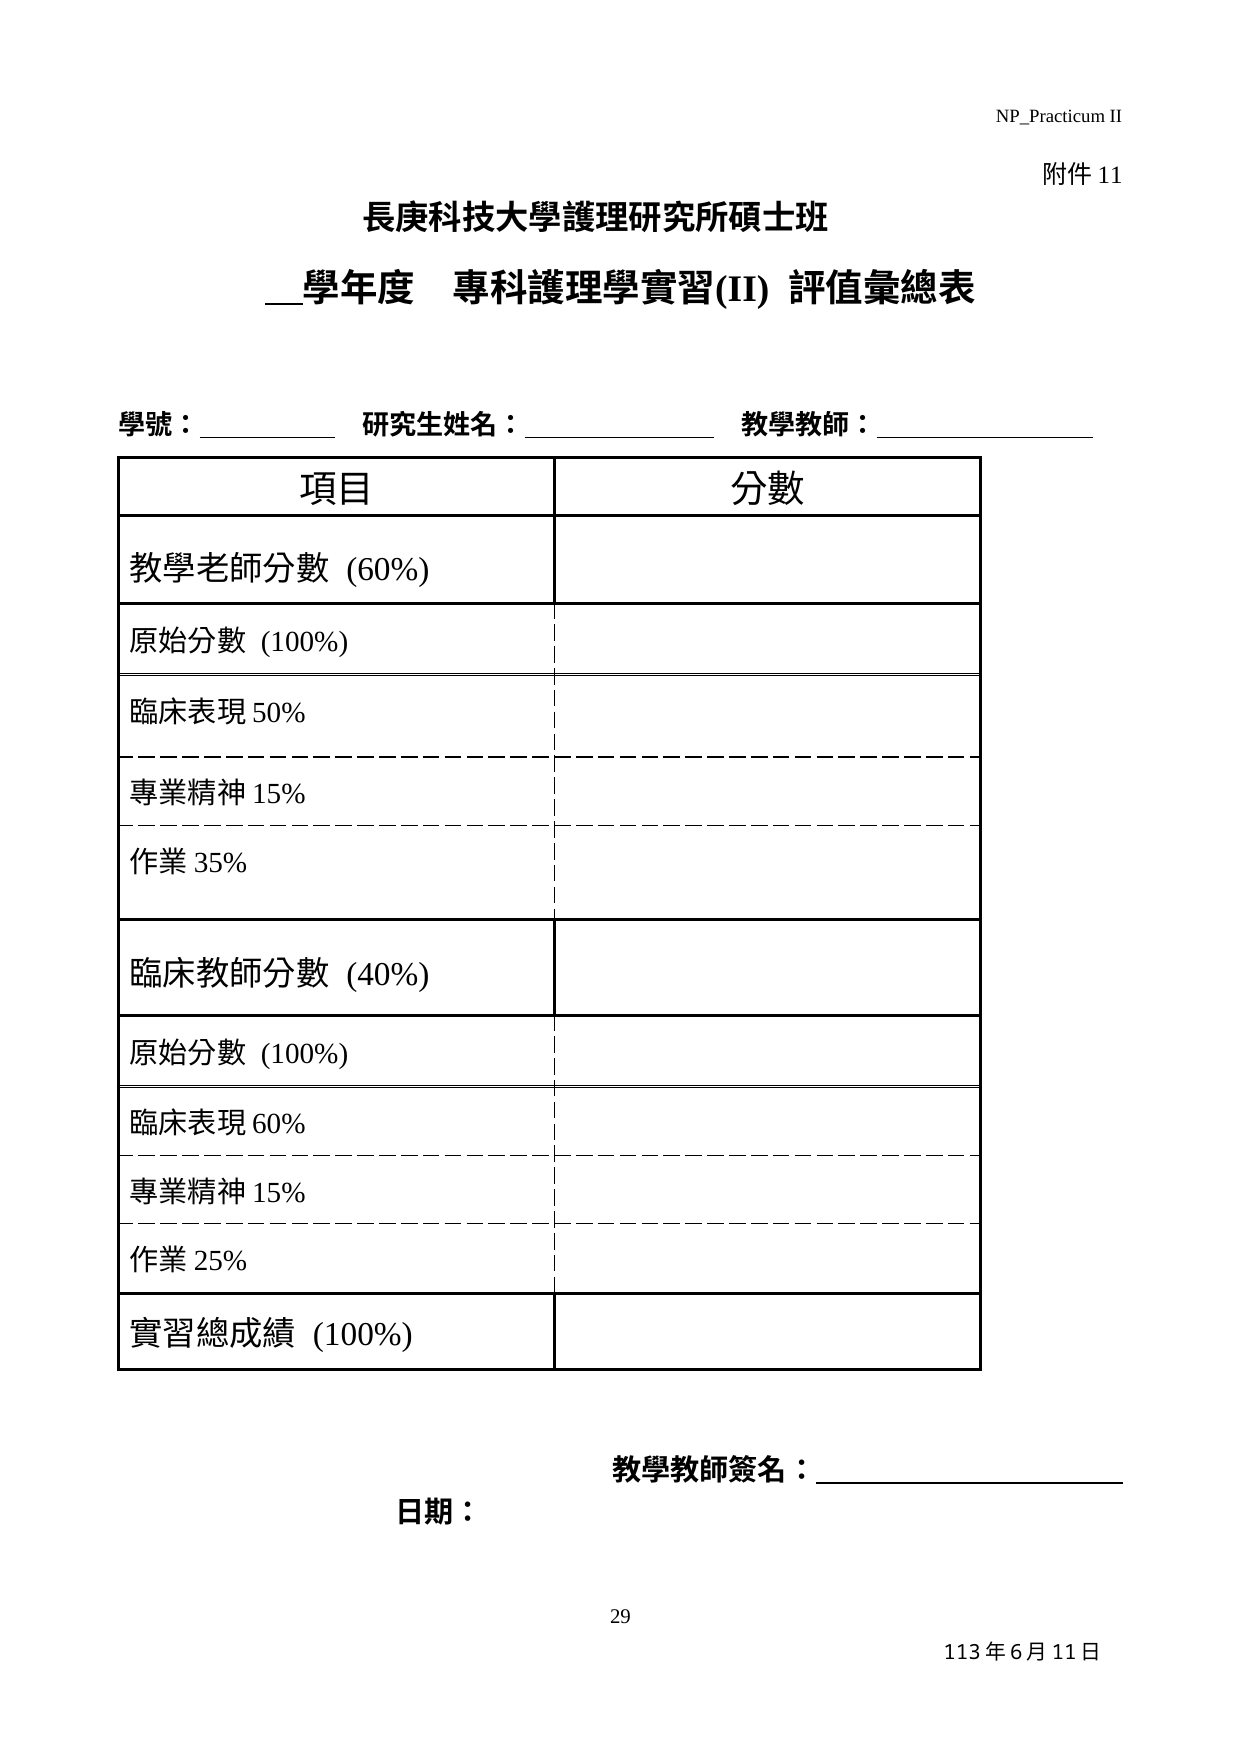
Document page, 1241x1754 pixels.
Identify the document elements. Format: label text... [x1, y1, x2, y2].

text 教學教師簽名： [118, 1446, 1122, 1488]
table_cell 專業精神15% [120, 1155, 554, 1223]
table_cell [555, 1223, 979, 1292]
table_cell [556, 517, 979, 602]
table_cell 臨床表現60% [120, 1088, 554, 1155]
table_cell [555, 756, 979, 825]
text 長庚科技大學護理研究所碩士班 [118, 191, 1072, 239]
table_cell [555, 605, 979, 673]
table_cell 作業35% [120, 825, 554, 918]
table_cell [555, 1155, 979, 1223]
table_cell [555, 825, 979, 918]
table_cell 臨床表現50% [120, 676, 554, 756]
table_cell [556, 921, 979, 1014]
table_cell [555, 1017, 979, 1084]
text 日期： [118, 1488, 1005, 1531]
table_cell 實習總成績 (100%) [120, 1295, 553, 1368]
table_cell 原始分數 (100%) [120, 1017, 554, 1084]
table_cell 臨床教師分數 (40%) [120, 921, 553, 1014]
table_cell [556, 1295, 979, 1368]
table_cell 原始分數 (100%) [120, 605, 554, 673]
table_cell [555, 1088, 979, 1155]
table_header 分數 [556, 459, 979, 513]
text 學年度 專科護理學實習(II) 評值彙總表 [118, 264, 1122, 310]
table_cell 教學老師分數 (60%) [120, 517, 553, 602]
table_cell [555, 676, 979, 756]
table_cell 作業25% [120, 1223, 554, 1292]
text 學號： 研究生姓名： 教學教師： [118, 398, 1122, 443]
text 附件11 [118, 155, 1122, 191]
table_cell 專業精神15% [120, 756, 554, 825]
table_header 項目 [120, 459, 553, 513]
